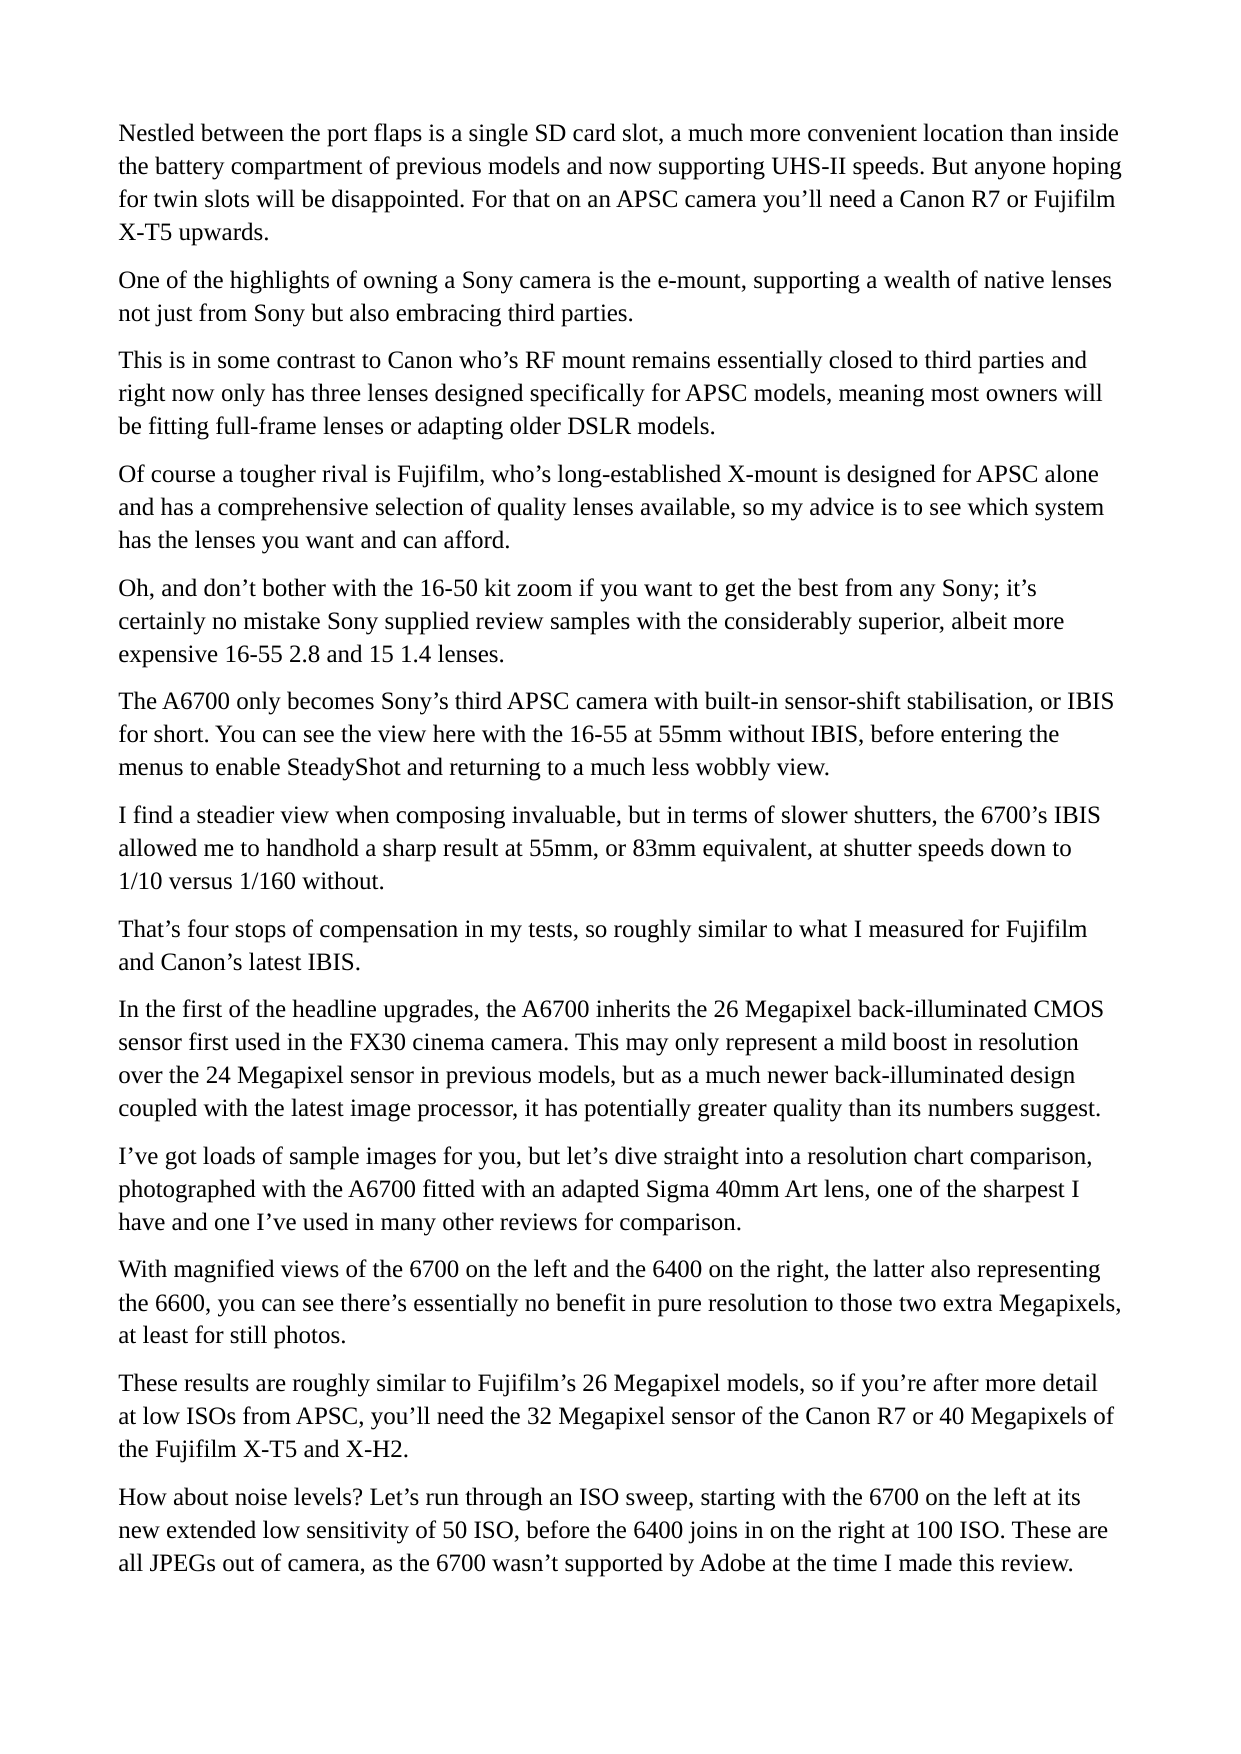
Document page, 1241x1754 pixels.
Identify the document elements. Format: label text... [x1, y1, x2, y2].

text With magnified views of the 6700 on the left and the 6400 on the right, the latter also representing the 6600, you can see there’s essentially no benefit in pure resolution to those two extra Megapixels, at least for still photos. [118, 1254, 1122, 1349]
text This is in some contrast to Canon who’s RF mount remains essentially closed to third parties and right now only has three lenses designed specifically for APSC models, meaning most owners will be fitting full-frame lenses or adapting older DSLR models. [118, 345, 1122, 440]
text How about noise levels? Let’s run through an ISO sweep, starting with the 6700 on the left at its new extended low sensitivity of 50 ISO, before the 6400 joins in on the right at 100 ISO. These are all JPEGs out of camera, as the 6700 wasn’t supported by Adobe at the time I made this review. [118, 1482, 1122, 1577]
text Of course a tougher rival is Fujifilm, who’s long-established X-mount is designed for APSC alone and has a comprehensive selection of quality lenses available, so my advice is to see which system has the lenses you want and can afford. [118, 459, 1122, 554]
text One of the highlights of owning a Sony camera is the e-mount, supporting a wealth of native lenses not just from Sony but also embracing third parties. [118, 265, 1122, 327]
text These results are roughly similar to Fujifilm’s 26 Megapixel models, so if you’re after more detail at low ISOs from APSC, you’ll need the 32 Megapixel sensor of the Canon R7 or 40 Megapixels of the Fujifilm X-T5 and X-H2. [118, 1368, 1122, 1463]
text That’s four stops of compensation in my tests, so roughly similar to what I measured for Fujifilm and Canon’s latest IBIS. [118, 914, 1122, 975]
text Nestled between the port flaps is a single SD card slot, a much more convenient location than inside the battery compartment of previous models and now supporting UHS-II speeds. But anyone hoping for twin slots will be disappointed. For that on an APSC camera you’ll need a Canon R7 or Fujifilm X-T5 upwards. [118, 118, 1122, 246]
text In the first of the headline upgrades, the A6700 inherits the 26 Megapixel back-illuminated CMOS sensor first used in the FX30 cinema camera. This may only represent a mild boost in resolution over the 24 Megapixel sensor in previous models, but as a much newer back-illuminated design coupled with the latest image processor, it has potentially greater quality than its numbers suggest. [118, 994, 1122, 1122]
text Oh, and don’t bother with the 16-50 kit zoom if you want to get the best from any Sony; it’s certainly no mistake Sony supplied review samples with the considerably superior, albeit more expensive 16-55 2.8 and 15 1.4 lenses. [118, 573, 1122, 667]
text I’ve got loads of sample images for you, but let’s dive straight into a resolution chart comparison, photographed with the A6700 fitted with an adapted Sigma 40mm Art lens, one of the sharpest I have and one I’ve used in many other reviews for comparison. [118, 1141, 1122, 1236]
text I find a steadier view when composing invaluable, but in terms of slower shutters, the 6700’s IBIS allowed me to handhold a sharp result at 55mm, or 83mm equivalent, at shutter speeds down to 1/10 versus 1/160 without. [118, 800, 1122, 895]
text The A6700 only becomes Sony’s third APSC camera with built-in sensor-shift stabilisation, or IBIS for short. You can see the view here with the 16-55 at 55mm without IBIS, before entering the menus to enable SteadyShot and returning to a much less wobbly view. [118, 686, 1122, 781]
